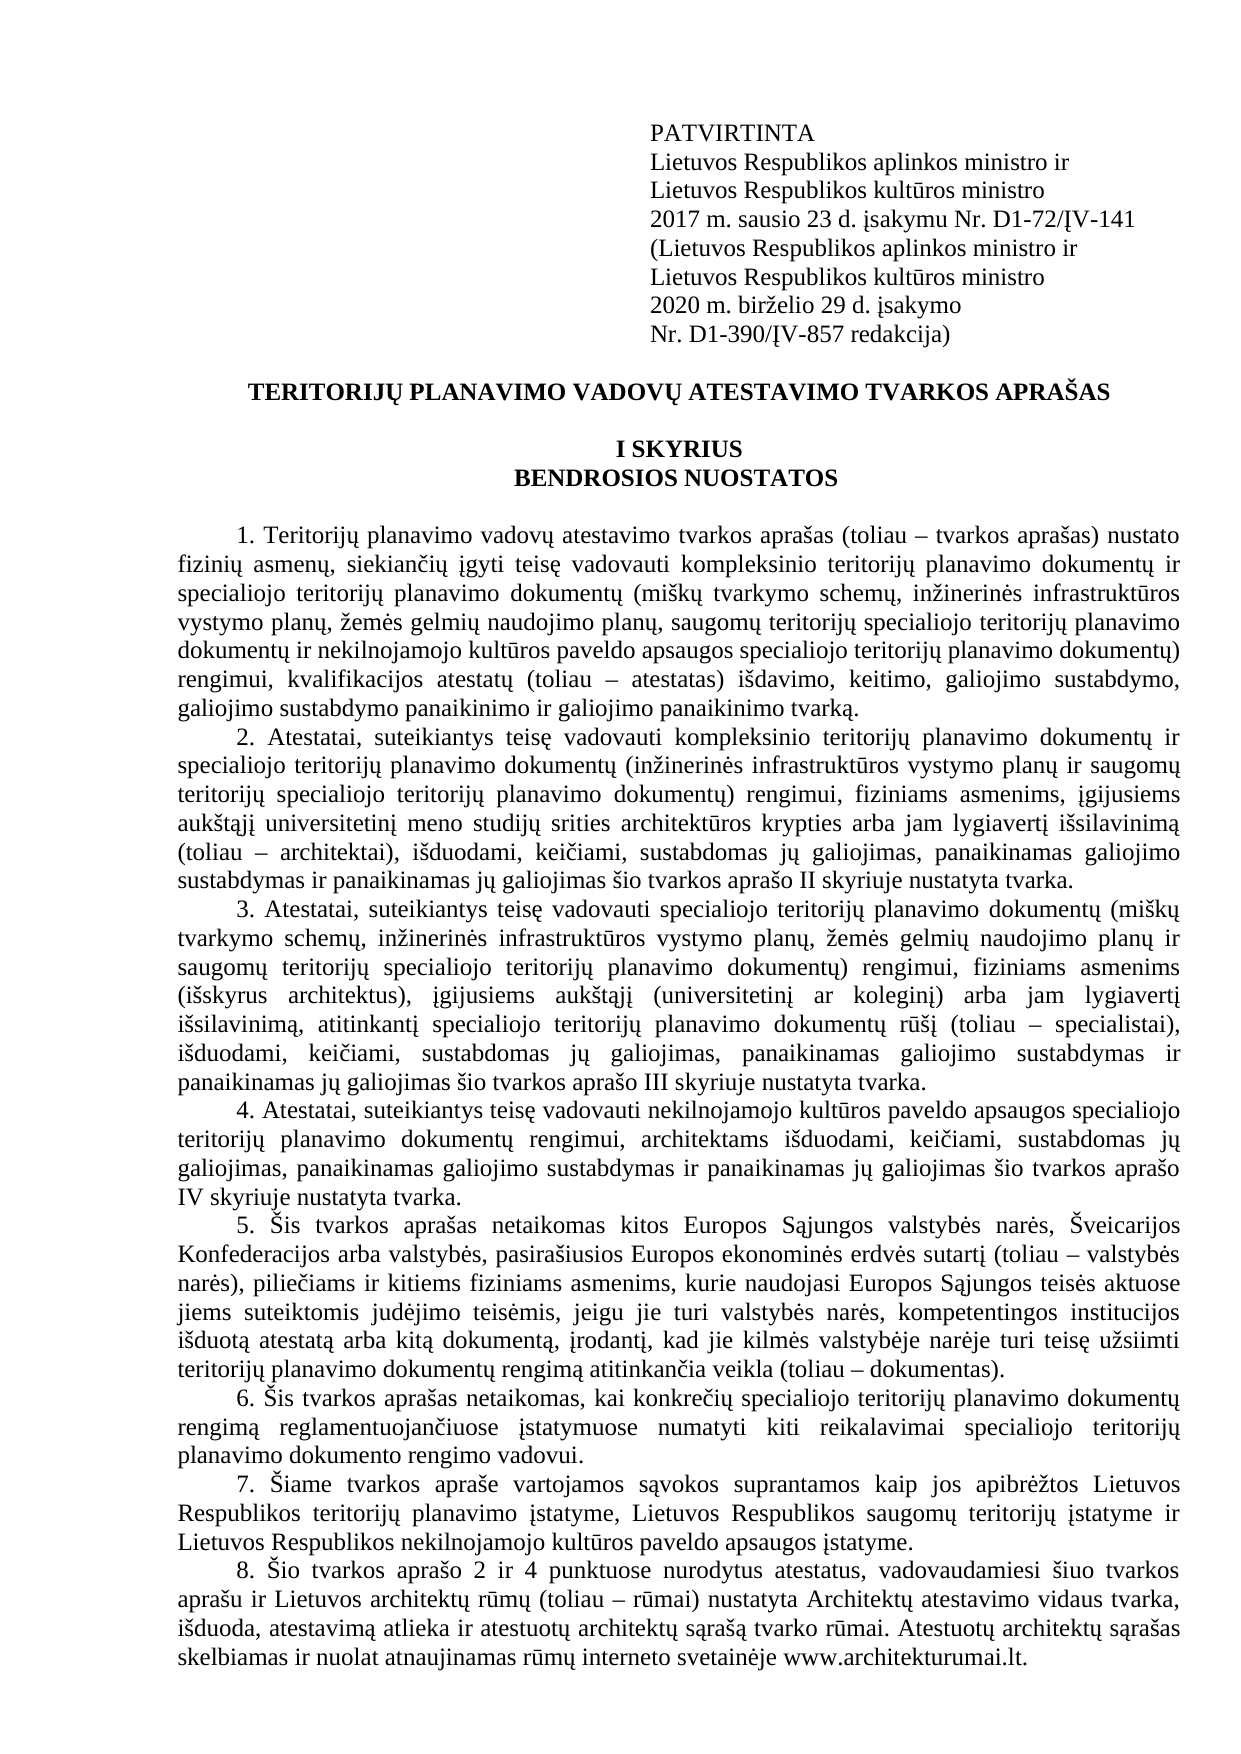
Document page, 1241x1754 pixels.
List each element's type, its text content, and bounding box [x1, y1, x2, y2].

text 2017 m. sausio 23 d. įsakymu Nr. D1-72/ĮV-141 [650, 204, 1181, 233]
text 2020 m. birželio 29 d. įsakymo [650, 291, 1181, 319]
text 4. Atestatai, suteikiantys teisę vadovauti nekilnojamojo kultūros paveldo apsaugos specialiojo teritorijų planavimo dokumentų rengimui, architektams išduodami, keičiami, sustabdomas jų galiojimas, panaikinamas galiojimo sustabdymas ir panaikinamas jų galiojimas šio tvarkos aprašo IV skyriuje nustatyta tvarka. [177, 1096, 1181, 1211]
text 7. Šiame tvarkos apraše vartojamos sąvokos suprantamos kaip jos apibrėžtos Lietuvos Respublikos teritorijų planavimo įstatyme, Lietuvos Respublikos saugomų teritorijų įstatyme ir Lietuvos Respublikos nekilnojamojo kultūros paveldo apsaugos įstatyme. [177, 1469, 1181, 1556]
text I SKYRIUS [177, 434, 1181, 463]
text 3. Atestatai, suteikiantys teisę vadovauti specialiojo teritorijų planavimo dokumentų (miškų tvarkymo schemų, inžinerinės infrastruktūros vystymo planų, žemės gelmių naudojimo planų ir saugomų teritorijų specialiojo teritorijų planavimo dokumentų) rengimui, fiziniams asmenims (išskyrus architektus), įgijusiems aukštąjį (universitetinį ar koleginį) arba jam lygiavertį išsilavinimą, atitinkantį specialiojo teritorijų planavimo dokumentų rūšį (toliau – specialistai), išduodami, keičiami, sustabdomas jų galiojimas, panaikinamas galiojimo sustabdymas ir panaikinamas jų galiojimas šio tvarkos aprašo III skyriuje nustatyta tvarka. [177, 894, 1181, 1096]
text 2. Atestatai, suteikiantys teisę vadovauti kompleksinio teritorijų planavimo dokumentų ir specialiojo teritorijų planavimo dokumentų (inžinerinės infrastruktūros vystymo planų ir saugomų teritorijų specialiojo teritorijų planavimo dokumentų) rengimui, fiziniams asmenims, įgijusiems aukštąjį universitetinį meno studijų srities architektūros krypties arba jam lygiavertį išsilavinimą (toliau – architektai), išduodami, keičiami, sustabdomas jų galiojimas, panaikinamas galiojimo sustabdymas ir panaikinamas jų galiojimas šio tvarkos aprašo II skyriuje nustatyta tvarka. [177, 722, 1181, 894]
text PATVIRTINTA [650, 118, 1181, 147]
text Lietuvos Respublikos kultūros ministro [650, 176, 1181, 204]
text 8. Šio tvarkos aprašo 2 ir 4 punktuose nurodytus atestatus, vadovaudamiesi šiuo tvarkos aprašu ir Lietuvos architektų rūmų (toliau – rūmai) nustatyta Architektų atestavimo vidaus tvarka, išduoda, atestavimą atlieka ir atestuotų architektų sąrašą tvarko rūmai. Atestuotų architektų sąrašas skelbiamas ir nuolat atnaujinamas rūmų interneto svetainėje www.architekturumai.lt. [177, 1556, 1181, 1671]
text (Lietuvos Respublikos aplinkos ministro ir [650, 233, 1181, 262]
text 5. Šis tvarkos aprašas netaikomas kitos Europos Sąjungos valstybės narės, Šveicarijos Konfederacijos arba valstybės, pasirašiusios Europos ekonominės erdvės sutartį (toliau – valstybės narės), piliečiams ir kitiems fiziniams asmenims, kurie naudojasi Europos Sąjungos teisės aktuose jiems suteiktomis judėjimo teisėmis, jeigu jie turi valstybės narės, kompetentingos institucijos išduotą atestatą arba kitą dokumentą, įrodantį, kad jie kilmės valstybėje narėje turi teisę užsiimti teritorijų planavimo dokumentų rengimą atitinkančia veikla (toliau – dokumentas). [177, 1211, 1181, 1383]
text 1. Teritorijų planavimo vadovų atestavimo tvarkos aprašas (toliau – tvarkos aprašas) nustato fizinių asmenų, siekiančių įgyti teisę vadovauti kompleksinio teritorijų planavimo dokumentų ir specialiojo teritorijų planavimo dokumentų (miškų tvarkymo schemų, inžinerinės infrastruktūros vystymo planų, žemės gelmių naudojimo planų, saugomų teritorijų specialiojo teritorijų planavimo dokumentų ir nekilnojamojo kultūros paveldo apsaugos specialiojo teritorijų planavimo dokumentų) rengimui, kvalifikacijos atestatų (toliau – atestatas) išdavimo, keitimo, galiojimo sustabdymo, galiojimo sustabdymo panaikinimo ir galiojimo panaikinimo tvarką. [177, 521, 1181, 722]
text TERITORIJŲ PLANAVIMO VADOVŲ ATESTAVIMO TVARKOS APRAŠAS [177, 377, 1181, 406]
text Nr. D1-390/ĮV-857 redakcija) [650, 319, 1181, 348]
text 6. Šis tvarkos aprašas netaikomas, kai konkrečių specialiojo teritorijų planavimo dokumentų rengimą reglamentuojančiuose įstatymuose numatyti kiti reikalavimai specialiojo teritorijų planavimo dokumento rengimo vadovui. [177, 1383, 1181, 1469]
text BENDROSIOS NUOSTATOS [177, 463, 1181, 492]
text Lietuvos Respublikos aplinkos ministro ir [650, 147, 1181, 176]
text Lietuvos Respublikos kultūros ministro [650, 262, 1181, 291]
